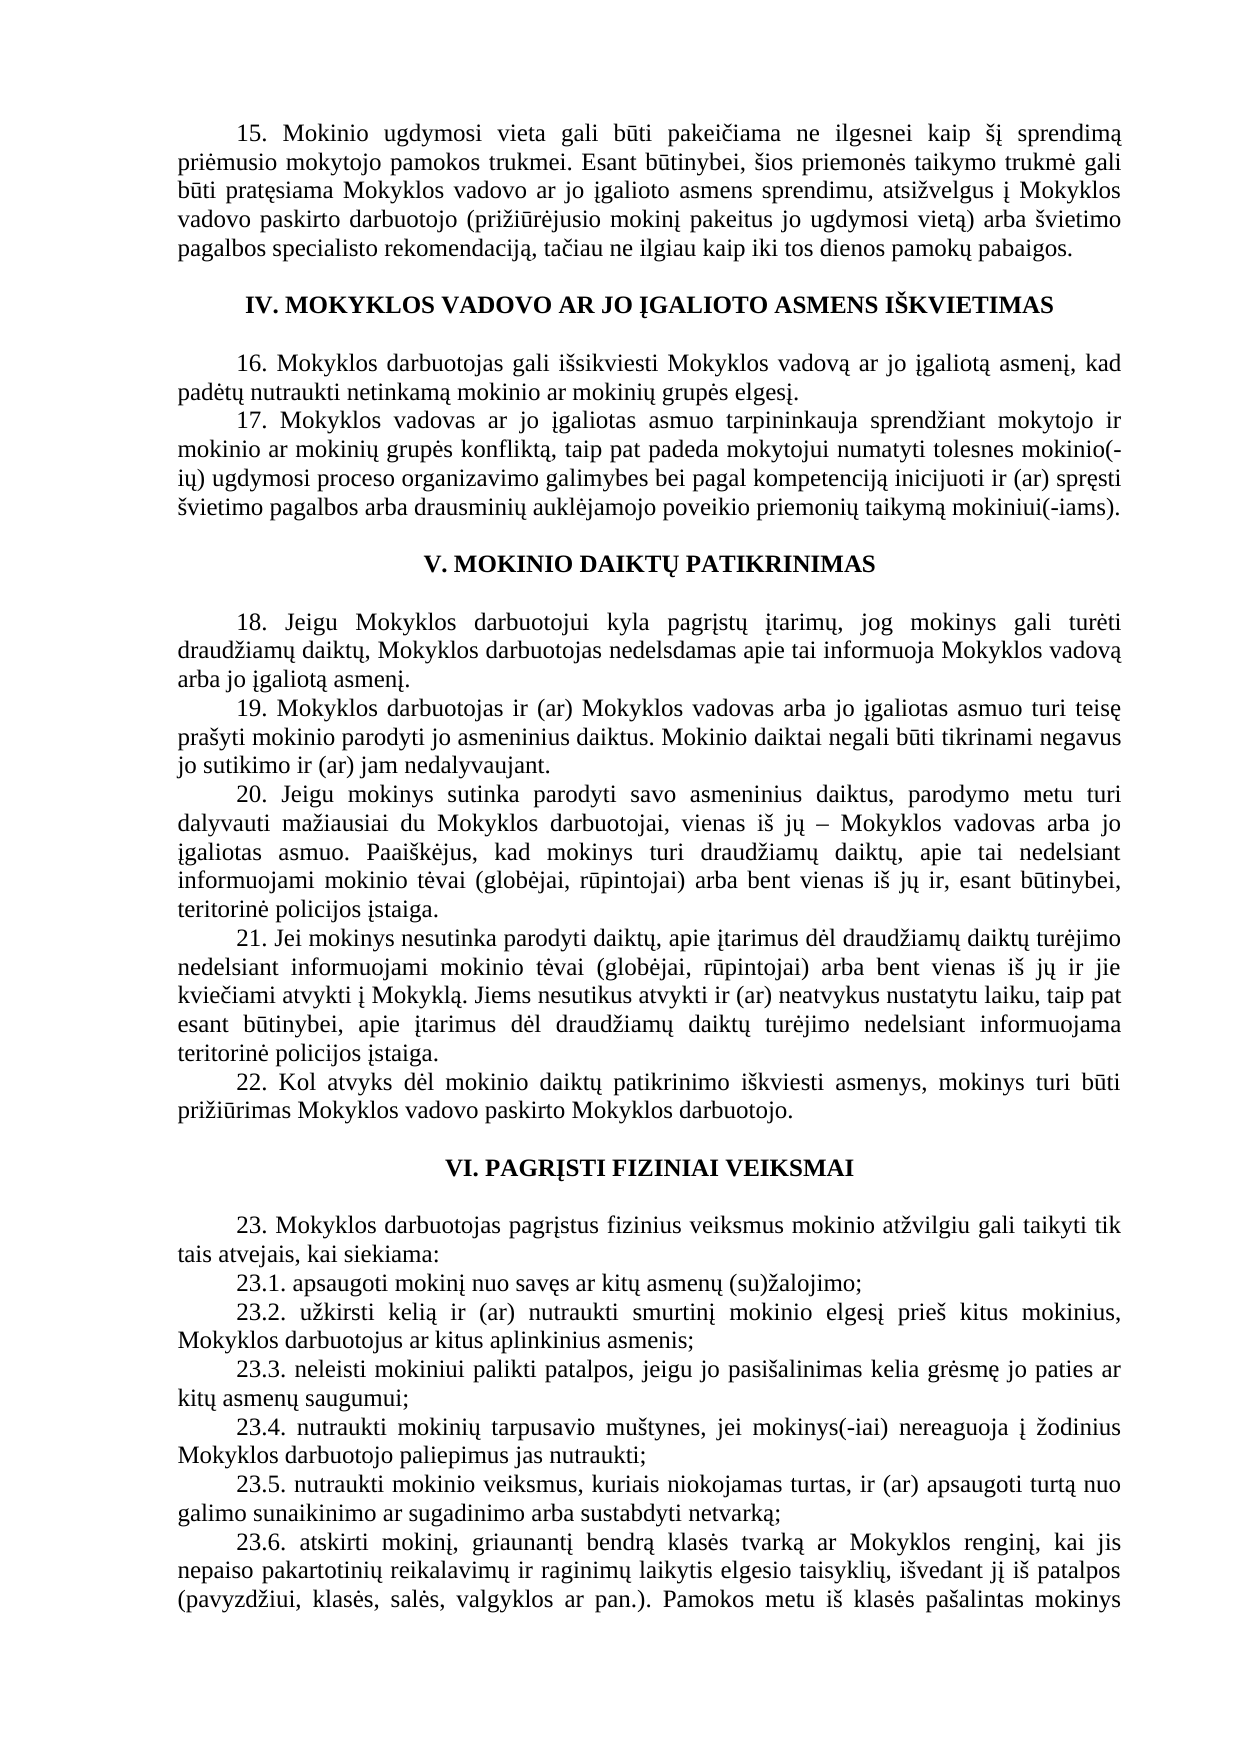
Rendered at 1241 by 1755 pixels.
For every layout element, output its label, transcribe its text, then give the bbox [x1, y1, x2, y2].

text 20. Jeigu mokinys sutinka parodyti savo asmeninius daiktus, parodymo metu turi dalyvauti mažiausiai du Mokyklos darbuotojai, vienas iš jų – Mokyklos vadovas arba jo įgaliotas asmuo. Paaiškėjus, kad mokinys turi draudžiamų daiktų, apie tai nedelsiant informuojami mokinio tėvai (globėjai, rūpintojai) arba bent vienas iš jų ir, esant būtinybei, teritorinė policijos įstaiga. [177, 779, 1122, 923]
text 23.6. atskirti mokinį, griaunantį bendrą klasės tvarką ar Mokyklos renginį, kai jis nepaiso pakartotinių reikalavimų ir raginimų laikytis elgesio taisyklių, išvedant jį iš patalpos (pavyzdžiui, klasės, salės, valgyklos ar pan.). Pamokos metu iš klasės pašalintas mokinys [177, 1527, 1122, 1613]
text V. MOKINIO DAIKTŲ PATIKRINIMAS [177, 549, 1122, 578]
text 23.1. apsaugoti mokinį nuo savęs ar kitų asmenų (su)žalojimo; [177, 1268, 1122, 1297]
text 23.2. užkirsti kelią ir (ar) nutraukti smurtinį mokinio elgesį prieš kitus mokinius, Mokyklos darbuotojus ar kitus aplinkinius asmenis; [177, 1297, 1122, 1354]
text 23. Mokyklos darbuotojas pagrįstus fizinius veiksmus mokinio atžvilgiu gali taikyti tik tais atvejais, kai siekiama: [177, 1211, 1122, 1268]
text 23.4. nutraukti mokinių tarpusavio muštynes, jei mokinys(-iai) nereaguoja į žodinius Mokyklos darbuotojo paliepimus jas nutraukti; [177, 1412, 1122, 1469]
text 16. Mokyklos darbuotojas gali išsikviesti Mokyklos vadovą ar jo įgaliotą asmenį, kad padėtų nutraukti netinkamą mokinio ar mokinių grupės elgesį. [177, 348, 1122, 406]
text IV. MOKYKLOS VADOVO AR JO ĮGALIOTO ASMENS IŠKVIETIMAS [177, 291, 1122, 319]
text 23.3. neleisti mokiniui palikti patalpos, jeigu jo pasišalinimas kelia grėsmę jo paties ar kitų asmenų saugumui; [177, 1354, 1122, 1412]
text 22. Kol atvyks dėl mokinio daiktų patikrinimo iškviesti asmenys, mokinys turi būti prižiūrimas Mokyklos vadovo paskirto Mokyklos darbuotojo. [177, 1067, 1122, 1124]
text 19. Mokyklos darbuotojas ir (ar) Mokyklos vadovas arba jo įgaliotas asmuo turi teisę prašyti mokinio parodyti jo asmeninius daiktus. Mokinio daiktai negali būti tikrinami negavus jo sutikimo ir (ar) jam nedalyvaujant. [177, 693, 1122, 779]
text 18. Jeigu Mokyklos darbuotojui kyla pagrįstų įtarimų, jog mokinys gali turėti draudžiamų daiktų, Mokyklos darbuotojas nedelsdamas apie tai informuoja Mokyklos vadovą arba jo įgaliotą asmenį. [177, 607, 1122, 693]
text 21. Jei mokinys nesutinka parodyti daiktų, apie įtarimus dėl draudžiamų daiktų turėjimo nedelsiant informuojami mokinio tėvai (globėjai, rūpintojai) arba bent vienas iš jų ir jie kviečiami atvykti į Mokyklą. Jiems nesutikus atvykti ir (ar) neatvykus nustatytu laiku, taip pat esant būtinybei, apie įtarimus dėl draudžiamų daiktų turėjimo nedelsiant informuojama teritorinė policijos įstaiga. [177, 923, 1122, 1067]
text 23.5. nutraukti mokinio veiksmus, kuriais niokojamas turtas, ir (ar) apsaugoti turtą nuo galimo sunaikinimo ar sugadinimo arba sustabdyti netvarką; [177, 1469, 1122, 1527]
text VI. PAGRĮSTI FIZINIAI VEIKSMAI [177, 1153, 1122, 1182]
text 17. Mokyklos vadovas ar jo įgaliotas asmuo tarpininkauja sprendžiant mokytojo ir mokinio ar mokinių grupės konfliktą, taip pat padeda mokytojui numatyti tolesnes mokinio(-ių) ugdymosi proceso organizavimo galimybes bei pagal kompetenciją inicijuoti ir (ar) spręsti švietimo pagalbos arba drausminių auklėjamojo poveikio priemonių taikymą mokiniui(-iams). [177, 406, 1122, 521]
text 15. Mokinio ugdymosi vieta gali būti pakeičiama ne ilgesnei kaip šį sprendimą priėmusio mokytojo pamokos trukmei. Esant būtinybei, šios priemonės taikymo trukmė gali būti pratęsiama Mokyklos vadovo ar jo įgalioto asmens sprendimu, atsižvelgus į Mokyklos vadovo paskirto darbuotojo (prižiūrėjusio mokinį pakeitus jo ugdymosi vietą) arba švietimo pagalbos specialisto rekomendaciją, tačiau ne ilgiau kaip iki tos dienos pamokų pabaigos. [177, 118, 1122, 262]
